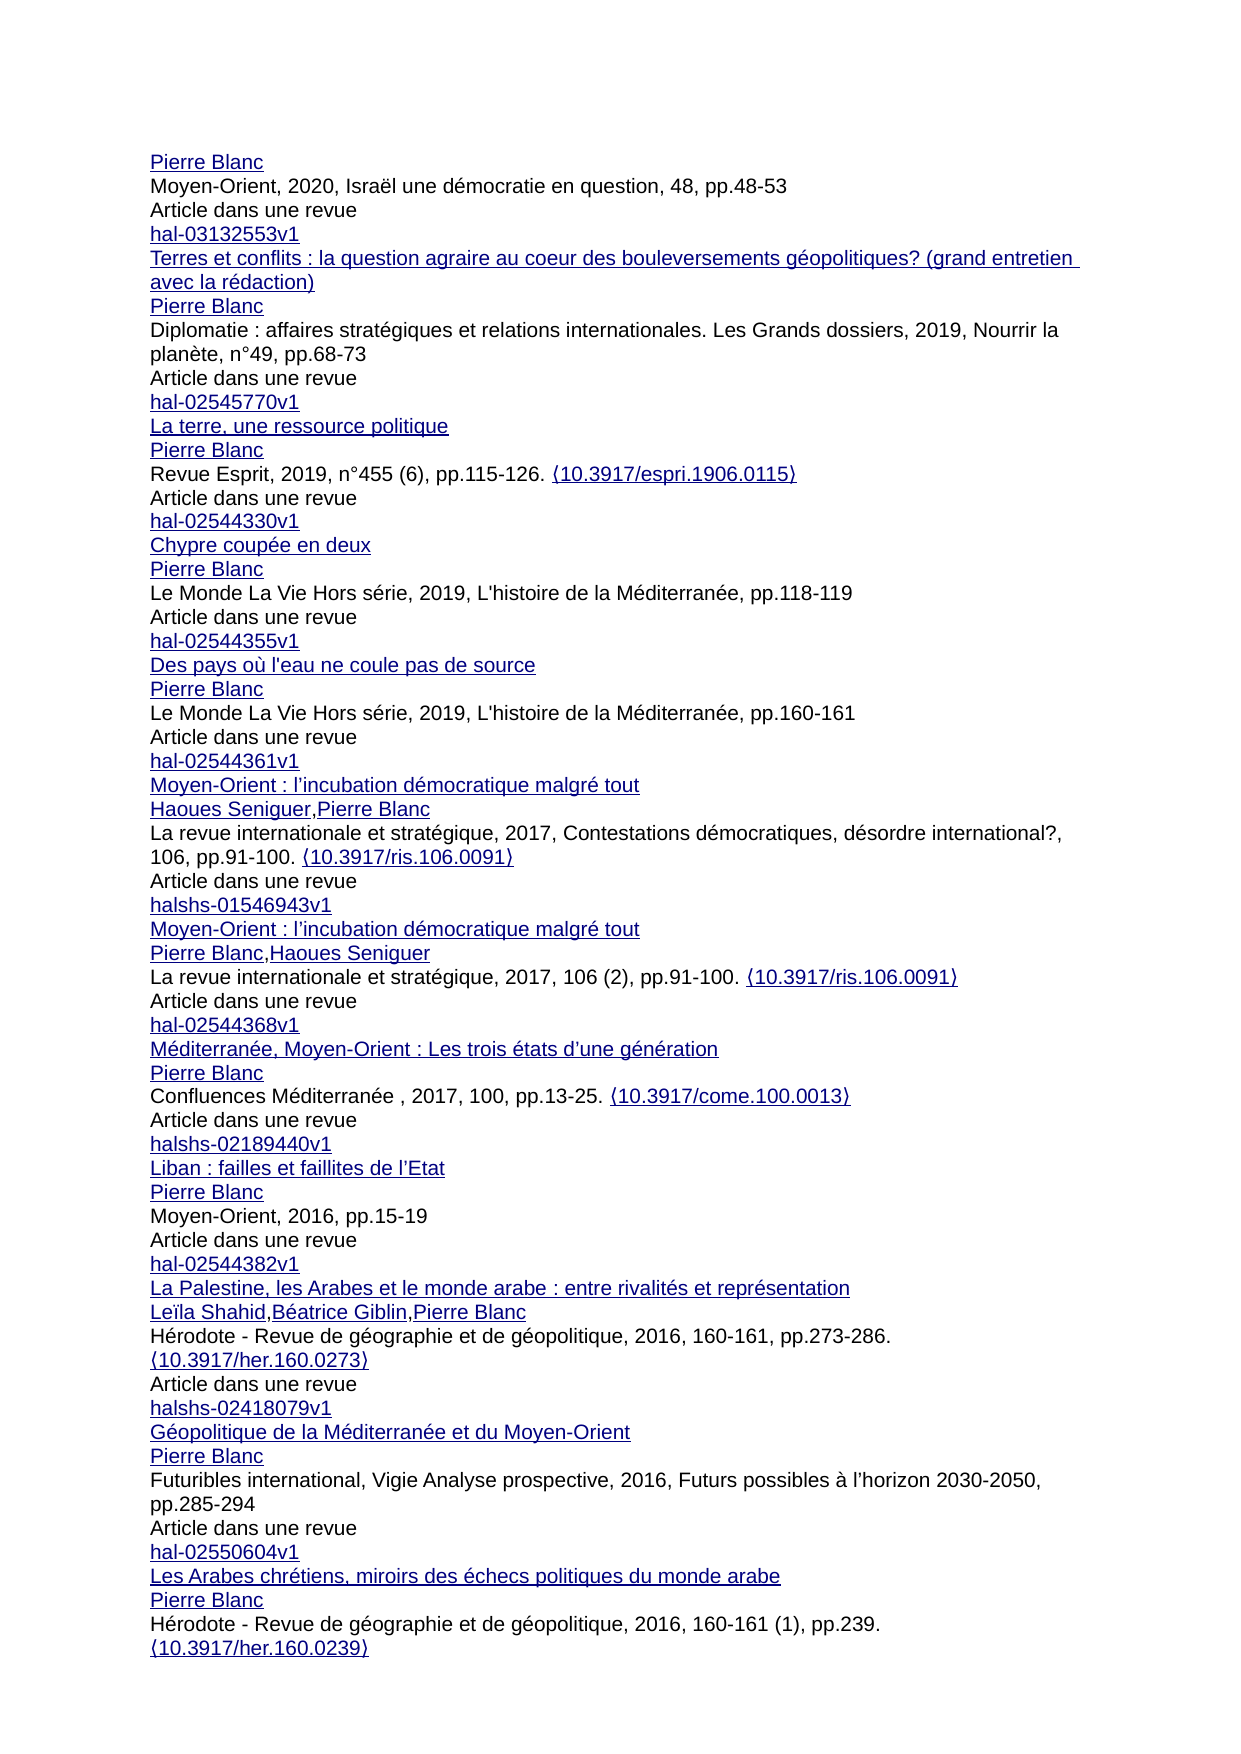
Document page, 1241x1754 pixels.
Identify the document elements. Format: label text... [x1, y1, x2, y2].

table_cell Terres et conflits : la question agraire au coeur des bouleversements géopolitiques? (grand entretien avec la rédaction) Pierre Blanc Diplomatie : affaires stratégiques et relations internationales. Les Grands dossiers, 2019, Nourrir la planète, n°49, pp.68-73 Article dans une revue hal-02545770v1 [150, 246, 1090, 413]
table_cell Les Arabes chrétiens, miroirs des échecs politiques du monde arabe Pierre Blanc Hérodote - Revue de géographie et de géopolitique, 2016, 160-161 (1), pp.239. ⟨10.3917/her.160.0239⟩ [150, 1564, 1090, 1659]
table_cell Méditerranée, Moyen-Orient : Les trois états d’une génération Pierre Blanc Confluences Méditerranée , 2017, 100, pp.13-25. ⟨10.3917/come.100.0013⟩ Article dans une revue halshs-02189440v1 [150, 1036, 1090, 1156]
table_cell La Palestine, les Arabes et le monde arabe : entre rivalités et représentation Leïla Shahid,Béatrice Giblin,Pierre Blanc Hérodote - Revue de géographie et de géopolitique, 2016, 160-161, pp.273-286. ⟨10.3917/her.160.0273⟩ Article dans une revue halshs-02418079v1 [150, 1276, 1090, 1420]
table_cell Liban : failles et faillites de l’Etat Pierre Blanc Moyen-Orient, 2016, pp.15-19 Article dans une revue hal-02544382v1 [150, 1156, 1090, 1276]
table_cell Moyen-Orient : l’incubation démocratique malgré tout Haoues Seniguer,Pierre Blanc La revue internationale et stratégique, 2017, Contestations démocratiques, désordre international?, 106, pp.91-100. ⟨10.3917/ris.106.0091⟩ Article dans une revue halshs-01546943v1 [150, 773, 1090, 917]
table_cell Pierre Blanc Moyen-Orient, 2020, Israël une démocratie en question, 48, pp.48-53 Article dans une revue hal-03132553v1 [150, 150, 1090, 246]
table_cell Des pays où l'eau ne coule pas de source Pierre Blanc Le Monde La Vie Hors série, 2019, L'histoire de la Méditerranée, pp.160-161 Article dans une revue hal-02544361v1 [150, 653, 1090, 773]
table_cell Chypre coupée en deux Pierre Blanc Le Monde La Vie Hors série, 2019, L'histoire de la Méditerranée, pp.118-119 Article dans une revue hal-02544355v1 [150, 533, 1090, 653]
table_cell La terre, une ressource politique Pierre Blanc Revue Esprit, 2019, n°455 (6), pp.115-126. ⟨10.3917/espri.1906.0115⟩ Article dans une revue hal-02544330v1 [150, 414, 1090, 533]
table_cell Moyen-Orient : l’incubation démocratique malgré tout Pierre Blanc,Haoues Seniguer La revue internationale et stratégique, 2017, 106 (2), pp.91-100. ⟨10.3917/ris.106.0091⟩ Article dans une revue hal-02544368v1 [150, 917, 1090, 1036]
table_cell Géopolitique de la Méditerranée et du Moyen-Orient Pierre Blanc Futuribles international, Vigie Analyse prospective, 2016, Futurs possibles à l’horizon 2030-2050, pp.285-294 Article dans une revue hal-02550604v1 [150, 1420, 1090, 1563]
